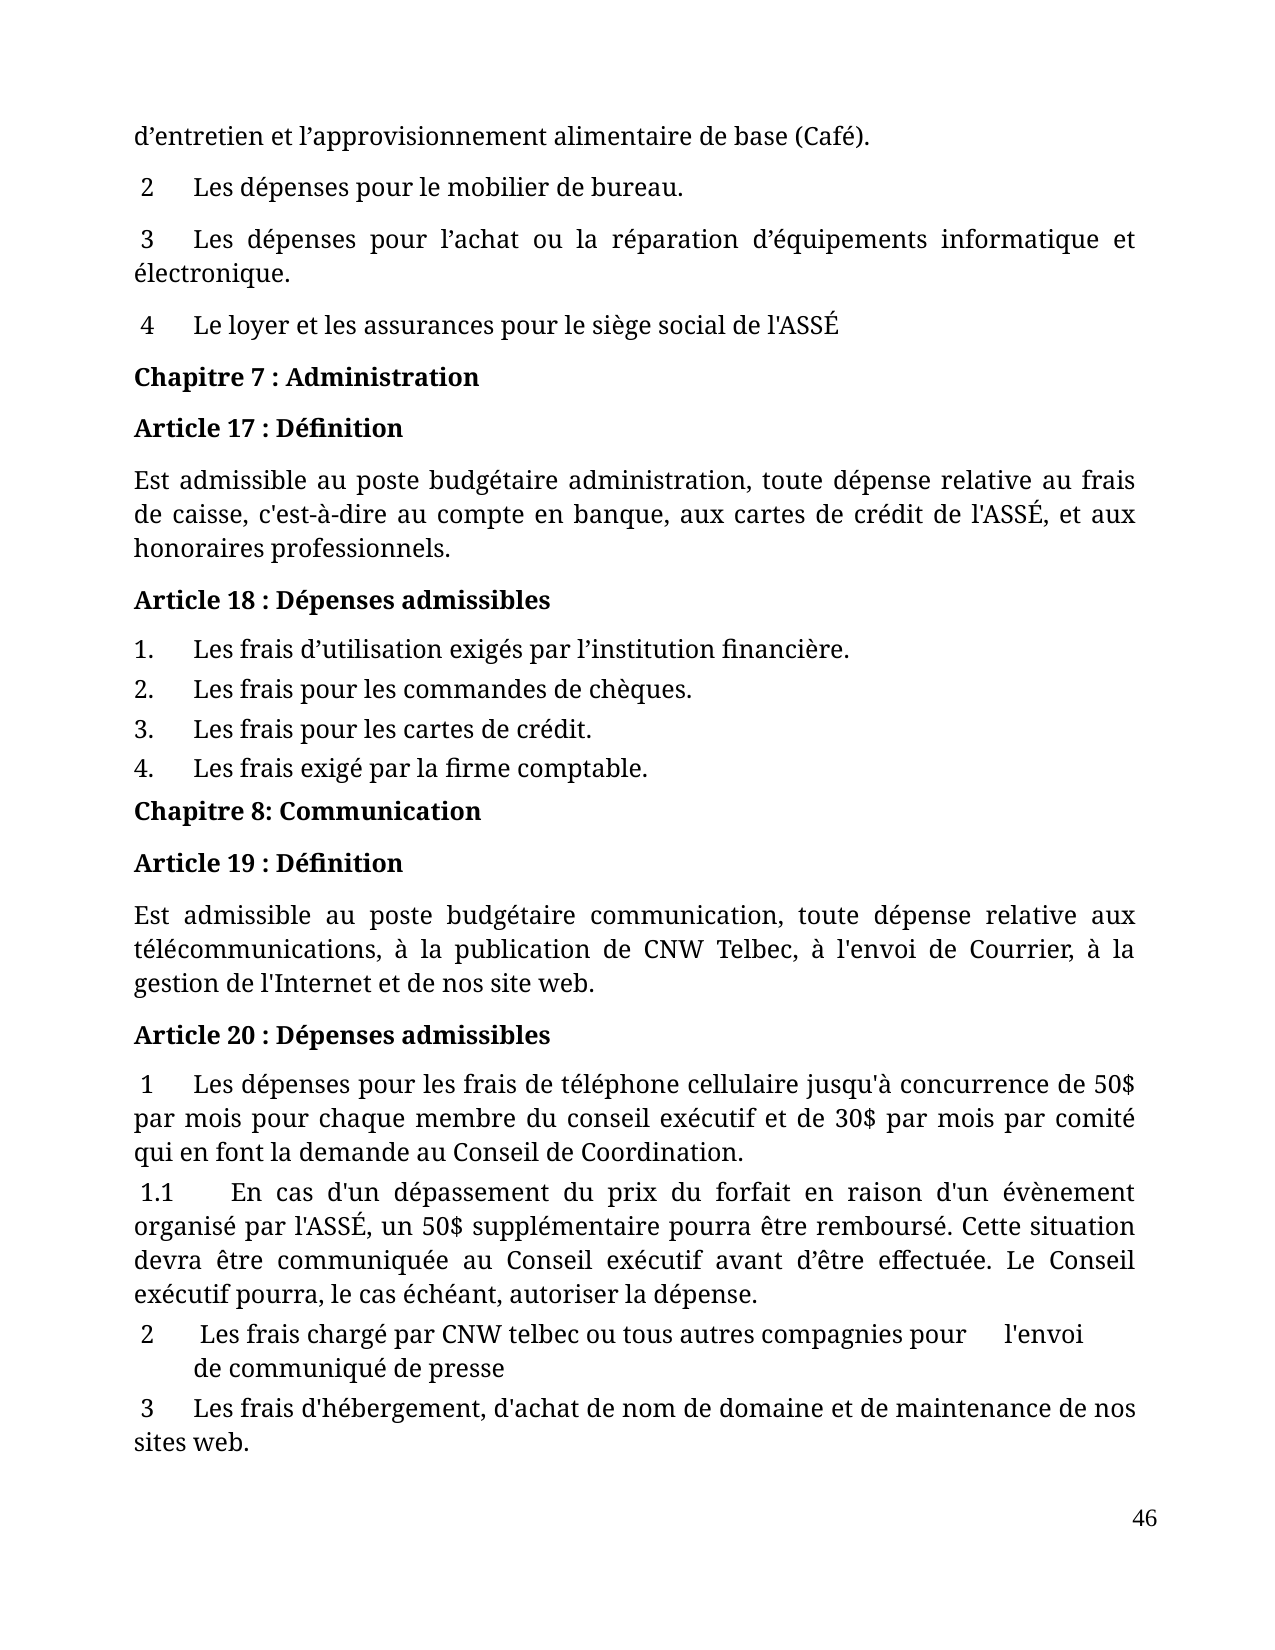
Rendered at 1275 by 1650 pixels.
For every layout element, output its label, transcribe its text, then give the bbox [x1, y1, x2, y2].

list Les frais d’utilisation exigés par l’institution financière. [134, 631, 1137, 666]
text Article 18 : Dépenses admissibles [134, 583, 1137, 617]
list d’entretien et l’approvisionnement alimentaire de base (Café). [134, 118, 1137, 152]
text Est admissible au poste budgétaire communication, toute dépense relative aux télécommunications, à la publication de CNW Telbec, à l'envoi de Courrier, à la gestion de l'Internet et de nos site web. [134, 898, 1137, 1000]
list Les dépenses pour les frais de téléphone cellulaire jusqu'à concurrence de 50$ par mois pour chaque membre du conseil exécutif et de 30$ par mois par comité qui en font la demande au Conseil de Coordination. [134, 1066, 1137, 1168]
list Les frais exigé par la firme comptable. [134, 751, 1137, 785]
text Article 17 : Définition [134, 411, 1137, 445]
list Les dépenses pour le mobilier de bureau. [134, 170, 1137, 204]
list Les frais pour les cartes de crédit. [134, 711, 1137, 745]
list Les dépenses pour l’achat ou la réparation d’équipements informatique et électronique. [134, 222, 1137, 290]
list En cas d'un dépassement du prix du forfait en raison d'un évènement organisé par l'ASSÉ, un 50$ supplémentaire pourra être remboursé. Cette situation devra être communiquée au Conseil exécutif avant d’être effectuée. Le Conseil exécutif pourra, le cas échéant, autoriser la dépense. [134, 1174, 1137, 1311]
text Article 20 : Dépenses admissibles [134, 1017, 1137, 1052]
text Chapitre 7 : Administration [134, 359, 1137, 393]
text Article 19 : Définition [134, 846, 1137, 880]
list Les frais chargé par CNW telbec ou tous autres compagnies pour l'envoi de communiqué de presse [134, 1316, 1137, 1384]
text Chapitre 8: Communication [134, 794, 1137, 828]
list Le loyer et les assurances pour le siège social de l'ASSÉ [134, 307, 1137, 342]
text Est admissible au poste budgétaire administration, toute dépense relative au frais de caisse, c'est-à-dire au compte en banque, aux cartes de crédit de l'ASSÉ, et aux honoraires professionnels. [134, 463, 1137, 565]
list Les frais d'hébergement, d'achat de nom de domaine et de maintenance de nos sites web. [134, 1390, 1137, 1458]
list Les frais pour les commandes de chèques. [134, 671, 1137, 705]
